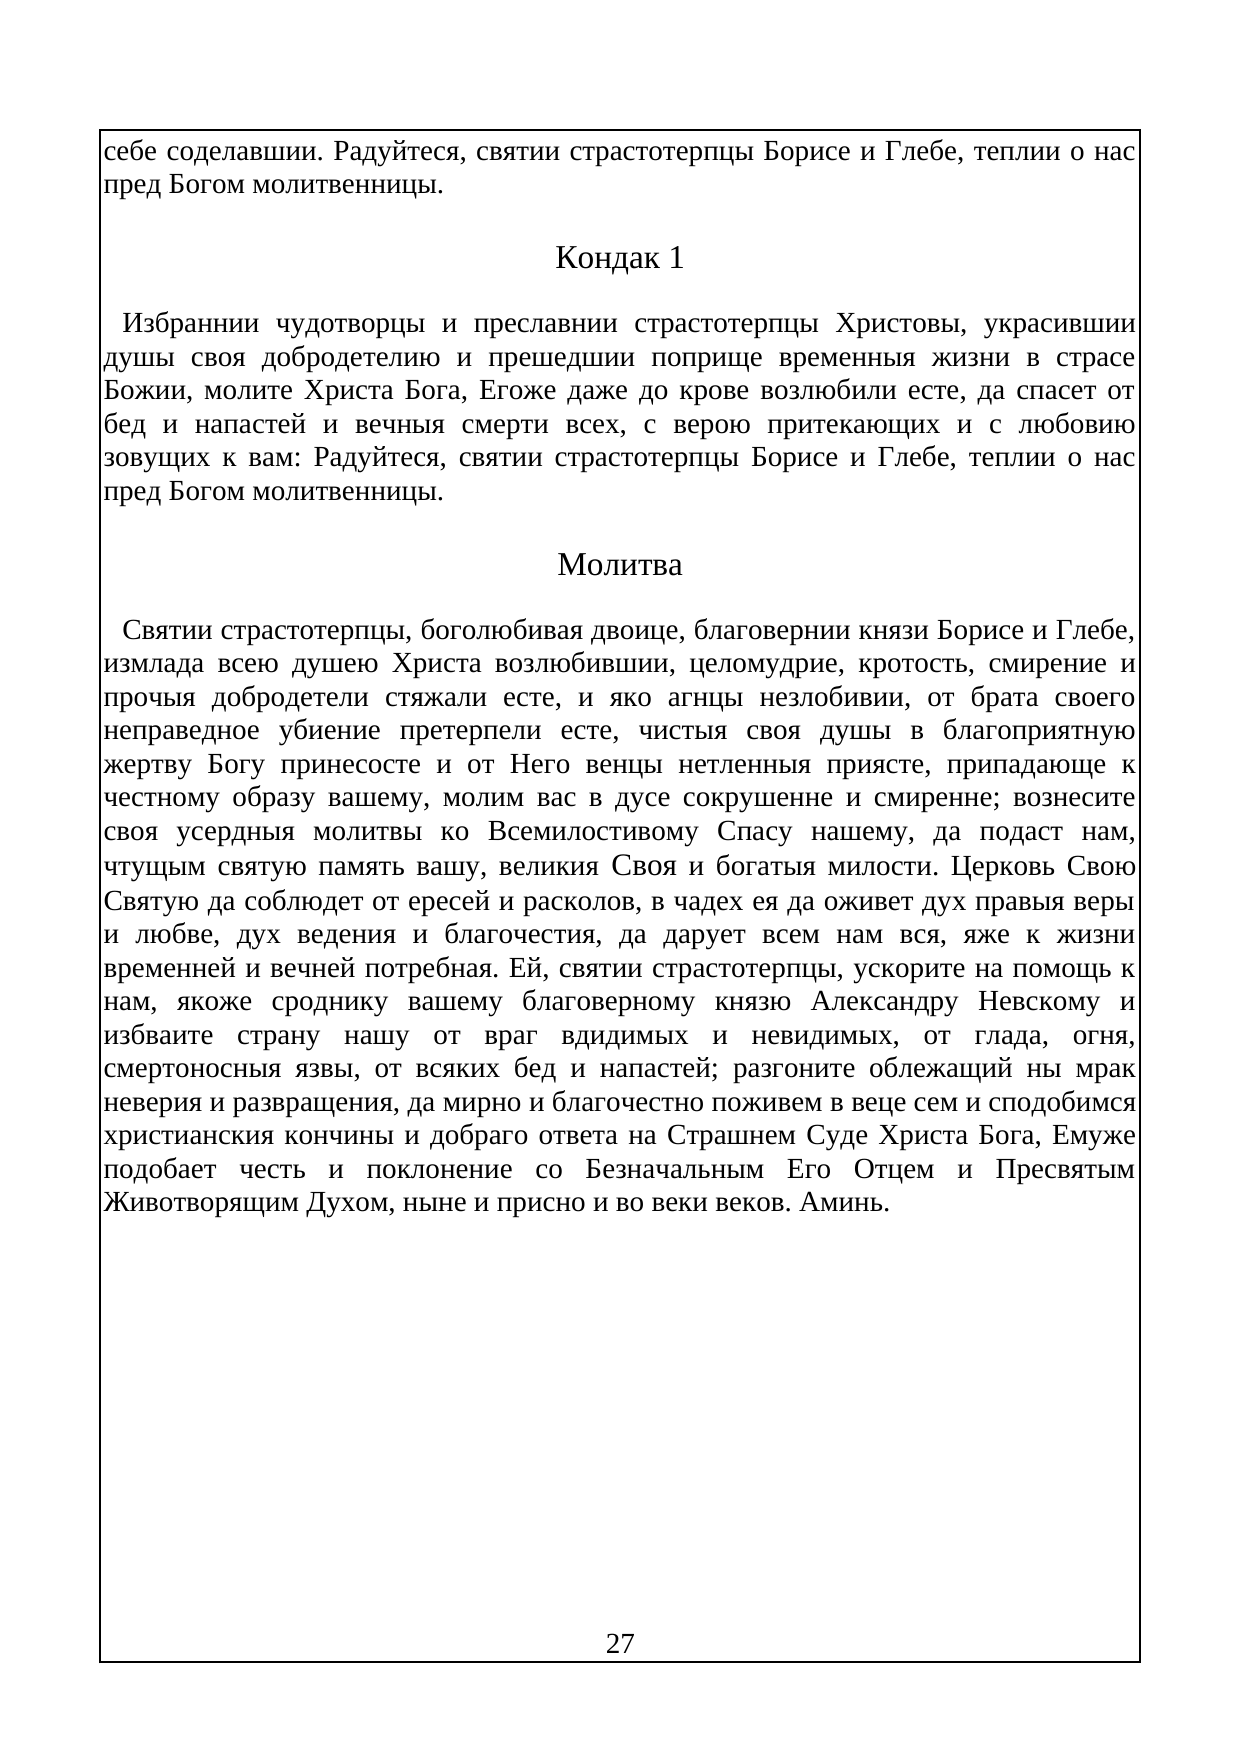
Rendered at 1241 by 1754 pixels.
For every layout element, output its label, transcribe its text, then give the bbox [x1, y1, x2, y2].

text Избраннии чудотворцы и преславнии страстотерпцы Христовы, украсившии душы своя добродетелию и прешедшии поприще временныя жизни в страсе Божии, молите Христа Бога, Егоже даже до крове возлюбили есте, да спасет от бед и напастей и вечныя смерти всех, с верою притекающих и с любовию зовущих к вам: Радуйтеся, святии страстотерпцы Борисе и Глебе, теплии о нас пред Богом молитвенницы. [103, 305, 1137, 507]
subtitle Молитва [103, 544, 1137, 582]
text Святии страстотерпцы, боголюбивая двоице, благовернии князи Борисе и Глебе, измлада всею душею Христа возлюбившии, целомудрие, кротость, смирение и прочыя добродетели стяжали есте, и яко агнцы незлобивии, от брата своего неправедное убиение претерпели есте, чистыя своя душы в благоприятную жертву Богу принесосте и от Него венцы нетленныя приясте, припадающе к честному образу вашему, молим вас в дусе сокрушенне и смиренне; вознесите своя усердныя молитвы ко Всемилостивому Спасу нашему, да подаст нам, чтущым святую память вашу, великия Своя и богатыя милости. Церковь Свою Святую да соблюдет от ересей и расколов, в чадех ея да оживет дух правыя веры и любве, дух ведения и благочестия, да дарует всем нам вся, яже к жизни временней и вечней потребная. Ей, святии страстотерпцы, ускорите на помощь к нам, якоже сроднику вашему благоверному князю Александру Невскому и избваите страну нашу от враг вдидимых и невидимых, от глада, огня, смертоносныя язвы, от всяких бед и напастей; разгоните облежащий ны мрак неверия и развращения, да мирно и благочестно поживем в веце сем и сподобимся христианския кончины и добраго ответа на Страшнем Суде Христа Бога, Емуже подобает честь и поклонение со Безначальным Его Отцем и Пресвятым Животворящим Духом, ныне и присно и во веки веков. Аминь. [103, 612, 1137, 1218]
text себе соделавшии. Радуйтеся, святии страстотерпцы Борисе и Глебе, теплии о нас пред Богом молитвенницы. [103, 133, 1137, 200]
subtitle Кондак 1 [103, 237, 1137, 276]
